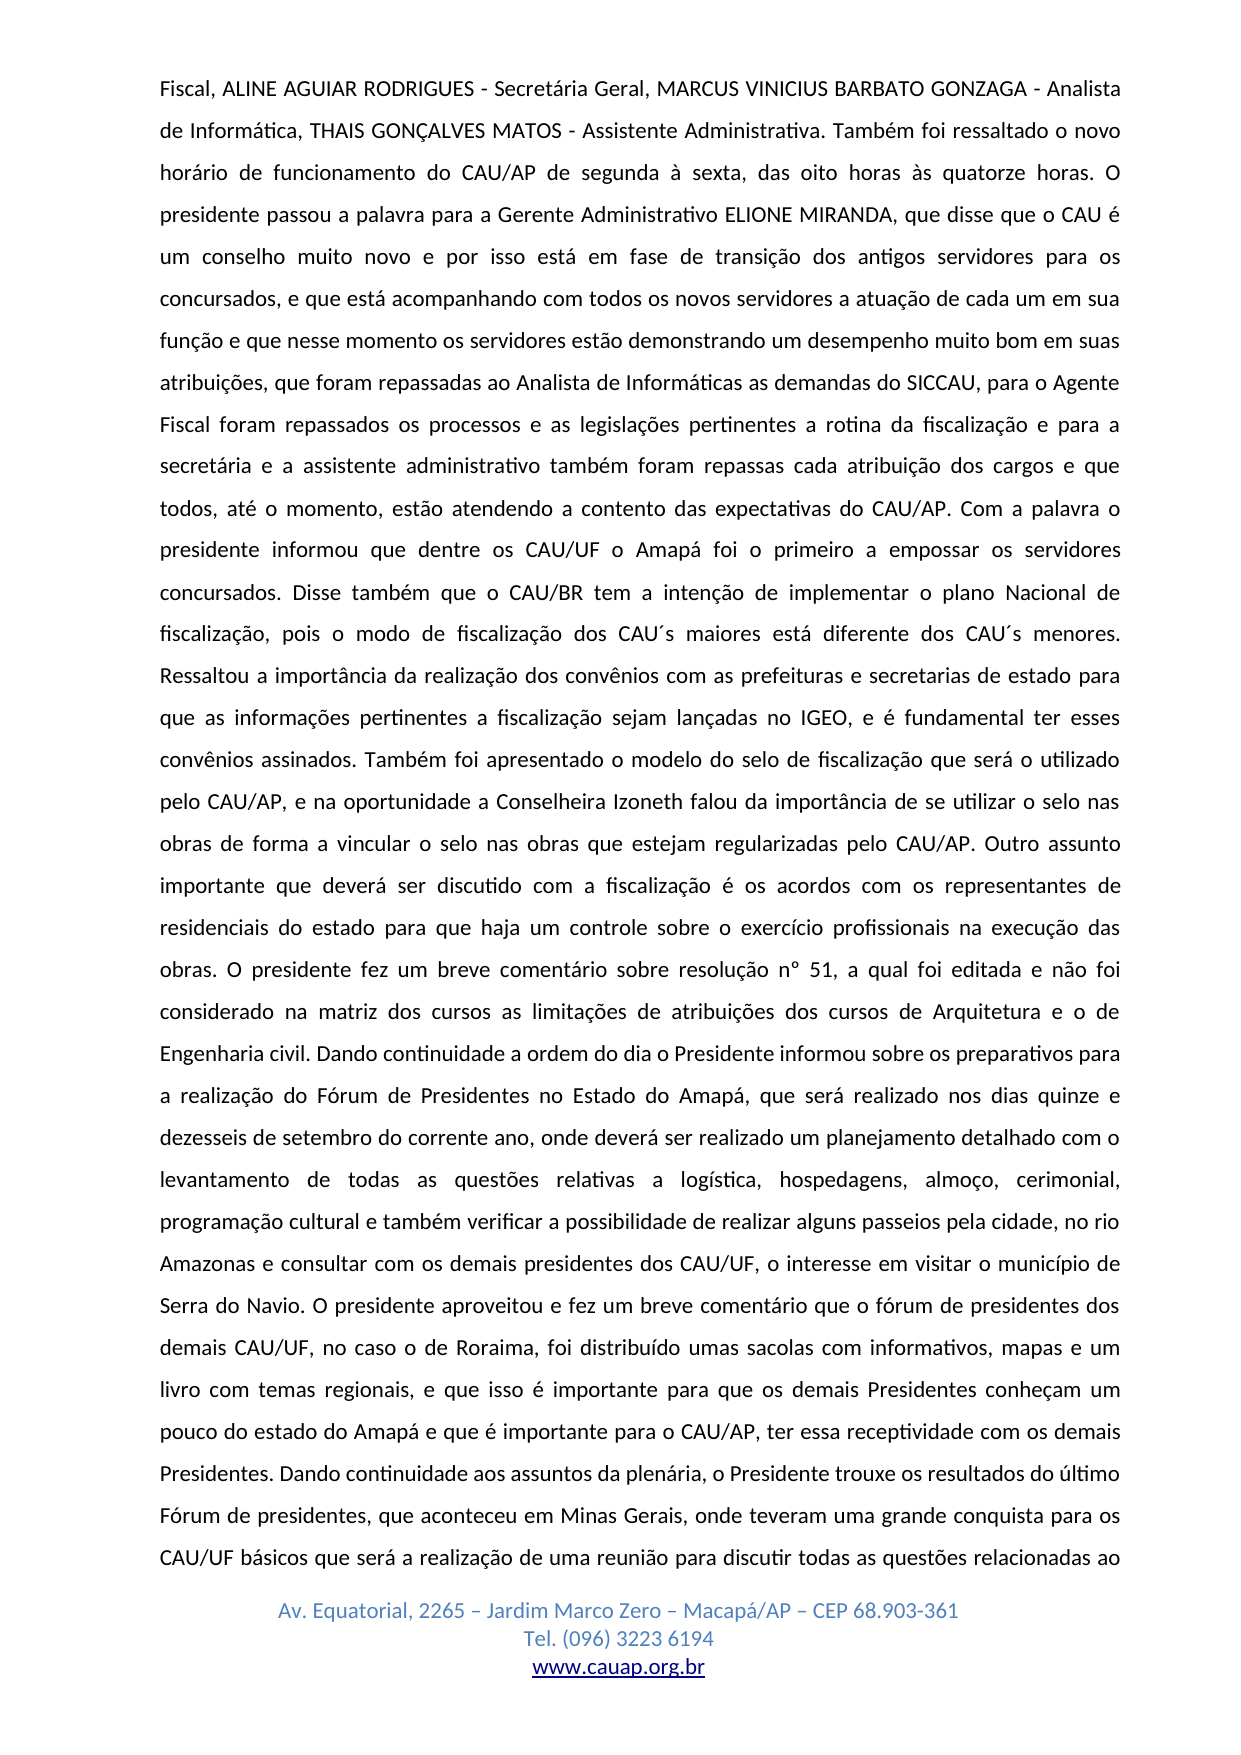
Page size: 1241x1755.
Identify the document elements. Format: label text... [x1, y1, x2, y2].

text Fiscal, ALINE AGUIAR RODRIGUES - Secretária Geral, MARCUS VINICIUS BARBATO GONZAGA - Analista de Informática, THAIS GONÇALVES MATOS - Assistente Administrativa. Também foi ressaltado o novo horário de funcionamento do CAU/AP de segunda à sexta, das oito horas às quatorze horas. O presidente passou a palavra para a Gerente Administrativo ELIONE MIRANDA, que disse que o CAU é um conselho muito novo e por isso está em fase de transição dos antigos servidores para os concursados, e que está acompanhando com todos os novos servidores a atuação de cada um em sua função e que nesse momento os servidores estão demonstrando um desempenho muito bom em suas atribuições, que foram repassadas ao Analista de Informáticas as demandas do SICCAU, para o Agente Fiscal foram repassados os processos e as legislações pertinentes a rotina da fiscalização e para a secretária e a assistente administrativo também foram repassas cada atribuição dos cargos e que todos, até o momento, estão atendendo a contento das expectativas do CAU/AP. Com a palavra o presidente informou que dentre os CAU/UF o Amapá foi o primeiro a empossar os servidores concursados. Disse também que o CAU/BR tem a intenção de implementar o plano Nacional de fiscalização, pois o modo de fiscalização dos CAU´s maiores está diferente dos CAU´s menores. Ressaltou a importância da realização dos convênios com as prefeituras e secretarias de estado para que as informações pertinentes a fiscalização sejam lançadas no IGEO, e é fundamental ter esses convênios assinados. Também foi apresentado o modelo do selo de fiscalização que será o utilizado pelo CAU/AP, e na oportunidade a Conselheira Izoneth falou da importância de se utilizar o selo nas obras de forma a vincular o selo nas obras que estejam regularizadas pelo CAU/AP. Outro assunto importante que deverá ser discutido com a fiscalização é os acordos com os representantes de residenciais do estado para que haja um controle sobre o exercício profissionais na execução das obras. O presidente fez um breve comentário sobre resolução nº 51, a qual foi editada e não foi considerado na matriz dos cursos as limitações de atribuições dos cursos de Arquitetura e o de Engenharia civil. Dando continuidade a ordem do dia o Presidente informou sobre os preparativos para a realização do Fórum de Presidentes no Estado do Amapá, que será realizado nos dias quinze e dezesseis de setembro do corrente ano, onde deverá ser realizado um planejamento detalhado com o levantamento de todas as questões relativas a logística, hospedagens, almoço, cerimonial, programação cultural e também verificar a possibilidade de realizar alguns passeios pela cidade, no rio Amazonas e consultar com os demais presidentes dos CAU/UF, o interesse em visitar o município de Serra do Navio. O presidente aproveitou e fez um breve comentário que o fórum de presidentes dos demais CAU/UF, no caso o de Roraima, foi distribuído umas sacolas com informativos, mapas e um livro com temas regionais, e que isso é importante para que os demais Presidentes conheçam um pouco do estado do Amapá e que é importante para o CAU/AP, ter essa receptividade com os demais Presidentes. Dando continuidade aos assuntos da plenária, o Presidente trouxe os resultados do último Fórum de presidentes, que aconteceu em Minas Gerais, onde teveram uma grande conquista para os CAU/UF básicos que será a realização de uma reunião para discutir todas as questões relacionadas ao [159, 74, 1122, 1571]
